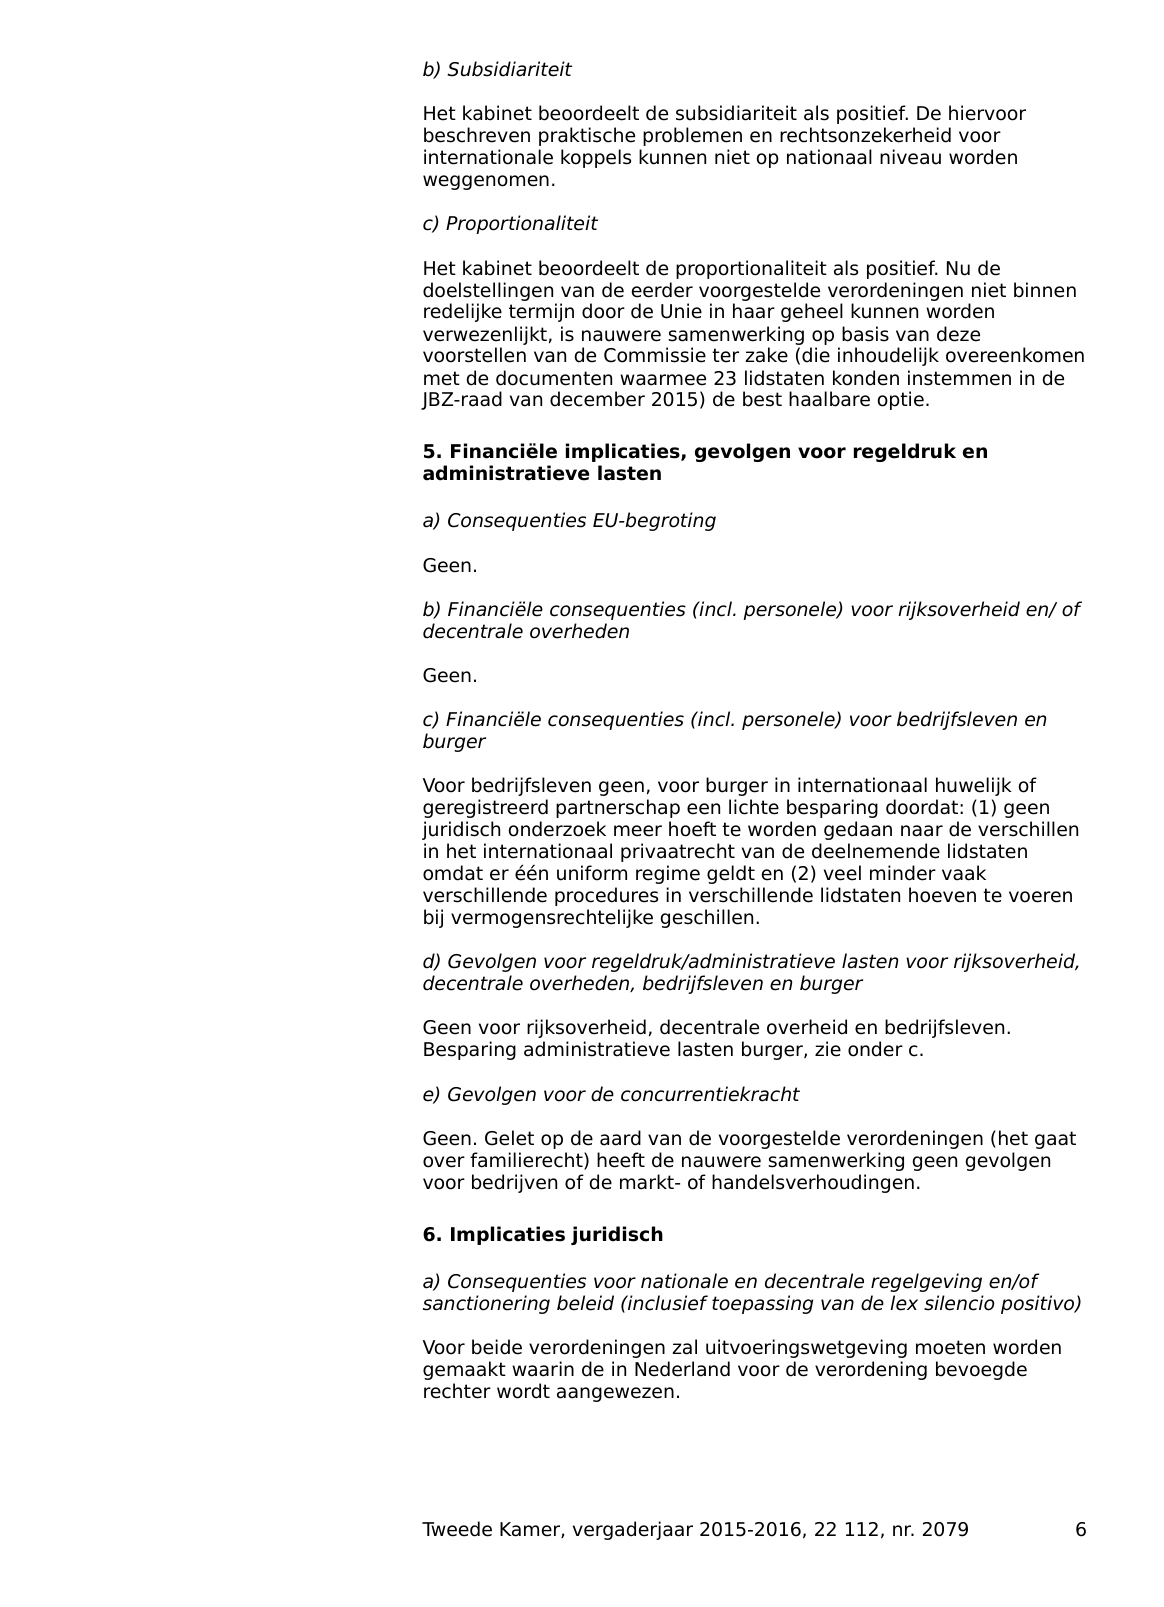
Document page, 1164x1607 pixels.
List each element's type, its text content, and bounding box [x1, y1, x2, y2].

subtitle 5. Financiële implicaties, gevolgen voor regeldruk en administratieve lasten [422, 441, 1087, 485]
subtitle a) Consequenties EU-begroting [422, 510, 1087, 532]
subtitle c) Proportionaliteit [422, 213, 1087, 235]
subtitle b) Subsidiariteit [422, 59, 1087, 81]
text Geen voor rijksoverheid, decentrale overheid en bedrijfsleven. Besparing administratieve lasten burger, zie onder c. [422, 1017, 1087, 1061]
text Geen. [422, 554, 1087, 576]
subtitle 6. Implicaties juridisch [422, 1223, 1087, 1246]
text Het kabinet beoordeelt de subsidiariteit als positief. De hiervoor beschreven praktische problemen en rechtsonzekerheid voor internationale koppels kunnen niet op nationaal niveau worden weggenomen. [422, 103, 1087, 191]
text Voor bedrijfsleven geen, voor burger in internationaal huwelijk of geregistreerd partnerschap een lichte besparing doordat: (1) geen juridisch onderzoek meer hoeft te worden gedaan naar de verschillen in het internationaal privaatrecht van de deelnemende lidstaten omdat er één uniform regime geldt en (2) veel minder vaak verschillende procedures in verschillende lidstaten hoeven te voeren bij vermogensrechtelijke geschillen. [422, 775, 1087, 929]
text Geen. [422, 665, 1087, 687]
subtitle c) Financiële consequenties (incl. personele) voor bedrijfsleven en burger [422, 709, 1087, 753]
subtitle b) Financiële consequenties (incl. personele) voor rijksoverheid en/ of decentrale overheden [422, 599, 1087, 643]
subtitle d) Gevolgen voor regeldruk/administratieve lasten voor rijksoverheid, decentrale overheden, bedrijfsleven en burger [422, 951, 1087, 995]
subtitle a) Consequenties voor nationale en decentrale regelgeving en/of sanctionering beleid (inclusief toepassing van de lex silencio positivo) [422, 1271, 1087, 1314]
text Voor beide verordeningen zal uitvoeringswetgeving moeten worden gemaakt waarin de in Nederland voor de verordening bevoegde rechter wordt aangewezen. [422, 1337, 1087, 1403]
text Het kabinet beoordeelt de proportionaliteit als positief. Nu de doelstellingen van de eerder voorgestelde verordeningen niet binnen redelijke termijn door de Unie in haar geheel kunnen worden verwezenlijkt, is nauwere samenwerking op basis van deze voorstellen van de Commissie ter zake (die inhoudelijk overeenkomen met de documenten waarmee 23 lidstaten konden instemmen in de JBZ-raad van december 2015) de best haalbare optie. [422, 257, 1087, 411]
text Geen. Gelet op de aard van de voorgestelde verordeningen (het gaat over familierecht) heeft de nauwere samenwerking geen gevolgen voor bedrijven of de markt- of handelsverhoudingen. [422, 1128, 1087, 1193]
subtitle e) Gevolgen voor de concurrentiekracht [422, 1083, 1087, 1105]
